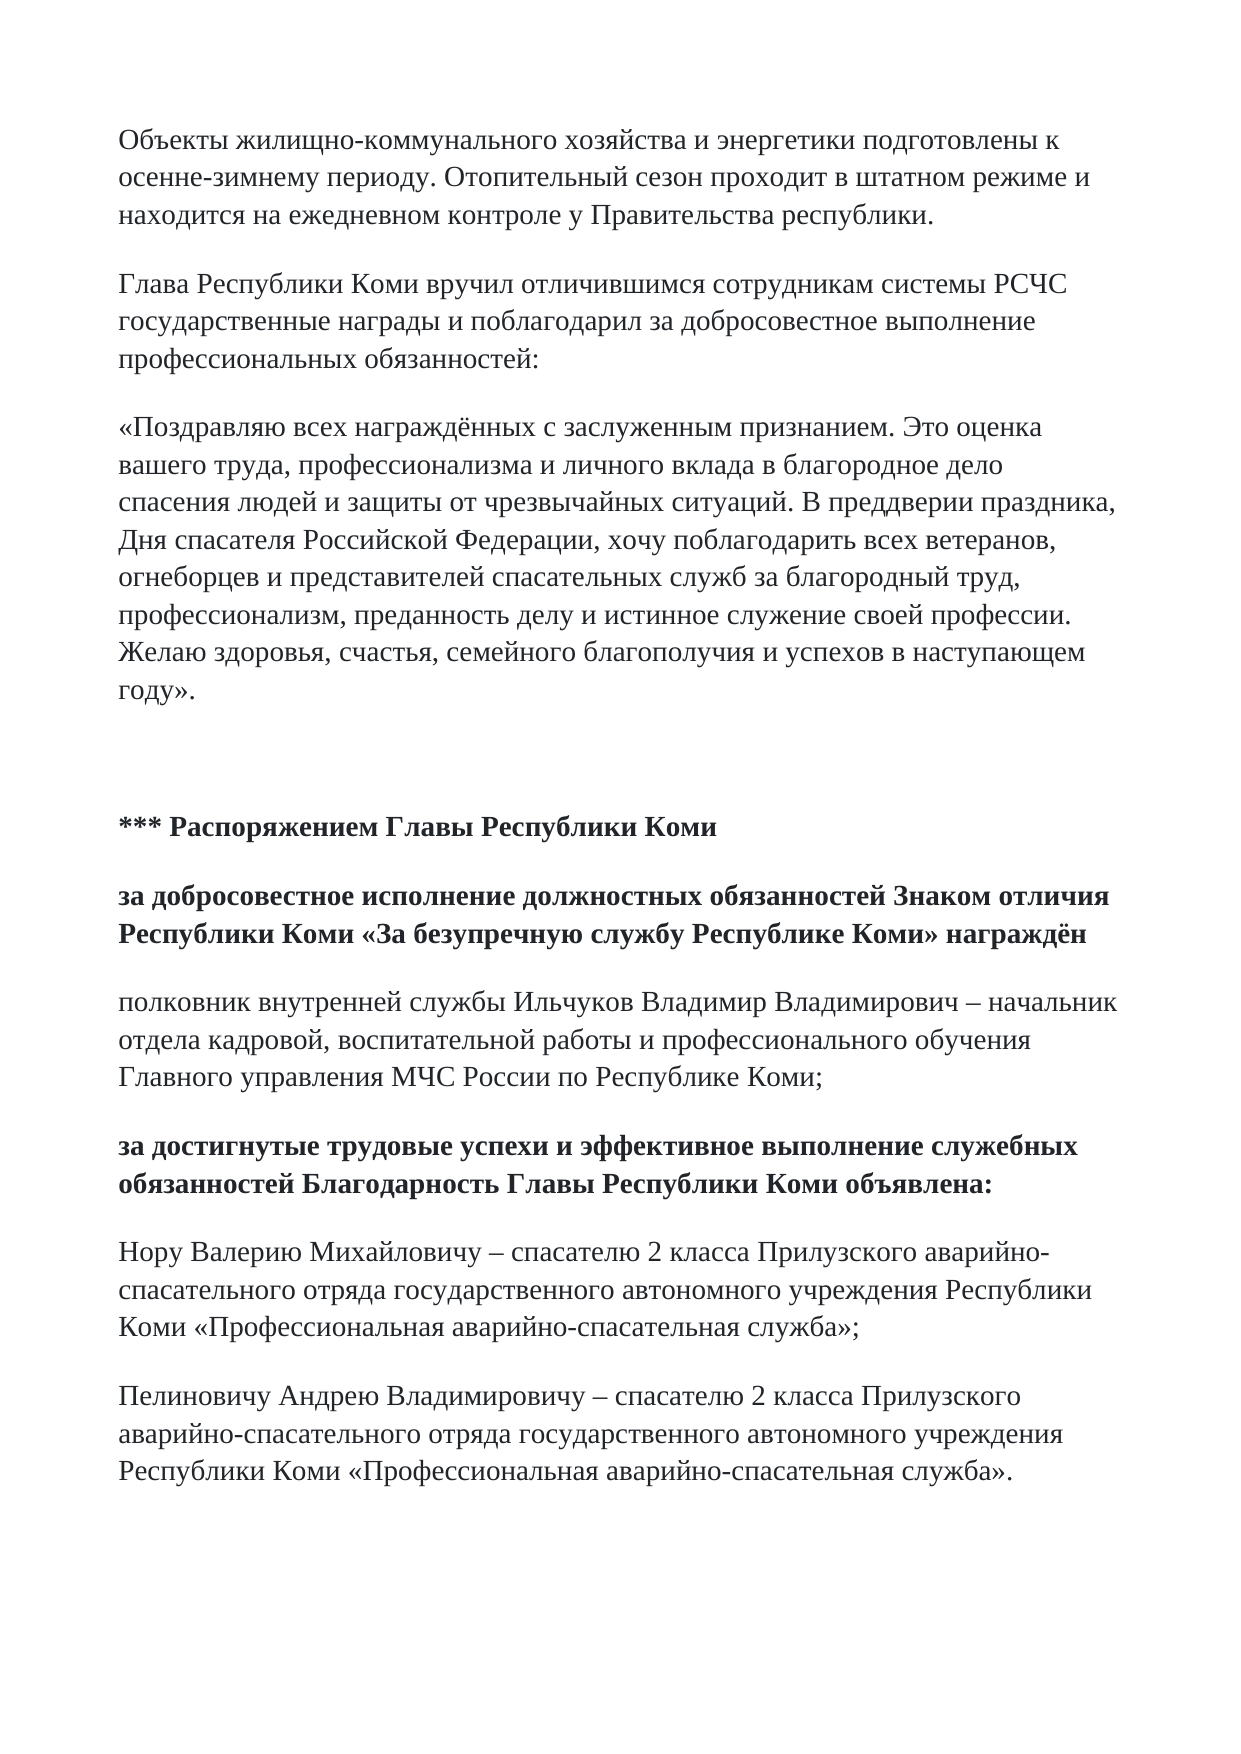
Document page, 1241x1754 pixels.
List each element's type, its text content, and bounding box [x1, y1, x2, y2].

text за достигнутые трудовые успехи и эффективное выполнение служебных обязанностей Благодарность Главы Республики Коми объявлена: [118, 1124, 1122, 1199]
text Глава Республики Коми вручил отличившимся сотрудникам системы РСЧС государственные награды и поблагодарил за добросовестное выполнение профессиональных обязанностей: [118, 262, 1122, 374]
text Нору Валерию Михайловичу – спасателю 2 класса Прилузского аварийно-спасательного отряда государственного автономного учреждения Республики Коми «Профессиональная аварийно-спасательная служба»; [118, 1231, 1122, 1343]
text *** Распоряжением Главы Республики Коми [118, 806, 1122, 843]
text Пелиновичу Андрею Владимировичу – спасателю 2 класса Прилузского аварийно-спасательного отряда государственного автономного учреждения Республики Коми «Профессиональная аварийно-спасательная служба». [118, 1374, 1122, 1487]
text полковник внутренней службы Ильчуков Владимир Владимирович – начальник отдела кадровой, воспитательной работы и профессионального обучения Главного управления МЧС России по Республике Коми; [118, 981, 1122, 1093]
text Объекты жилищно-коммунального хозяйства и энергетики подготовлены к осенне-зимнему периоду. Отопительный сезон проходит в штатном режиме и находится на ежедневном контроле у Правительства республики. [118, 118, 1122, 231]
text за добросовестное исполнение должностных обязанностей Знаком отличия Республики Коми «За безупречную службу Республике Коми» награждён [118, 874, 1122, 949]
text «Поздравляю всех награждённых с заслуженным признанием. Это оценка вашего труда, профессионализма и личного вклада в благородное дело спасения людей и защиты от чрезвычайных ситуаций. В преддверии праздника, Дня спасателя Российской Федерации, хочу поблагодарить всех ветеранов, огнеборцев и представителей спасательных служб за благородный труд, профессионализм, преданность делу и истинное служение своей профессии. Желаю здоровья, счастья, семейного благополучия и успехов в наступающем году». [118, 406, 1122, 706]
